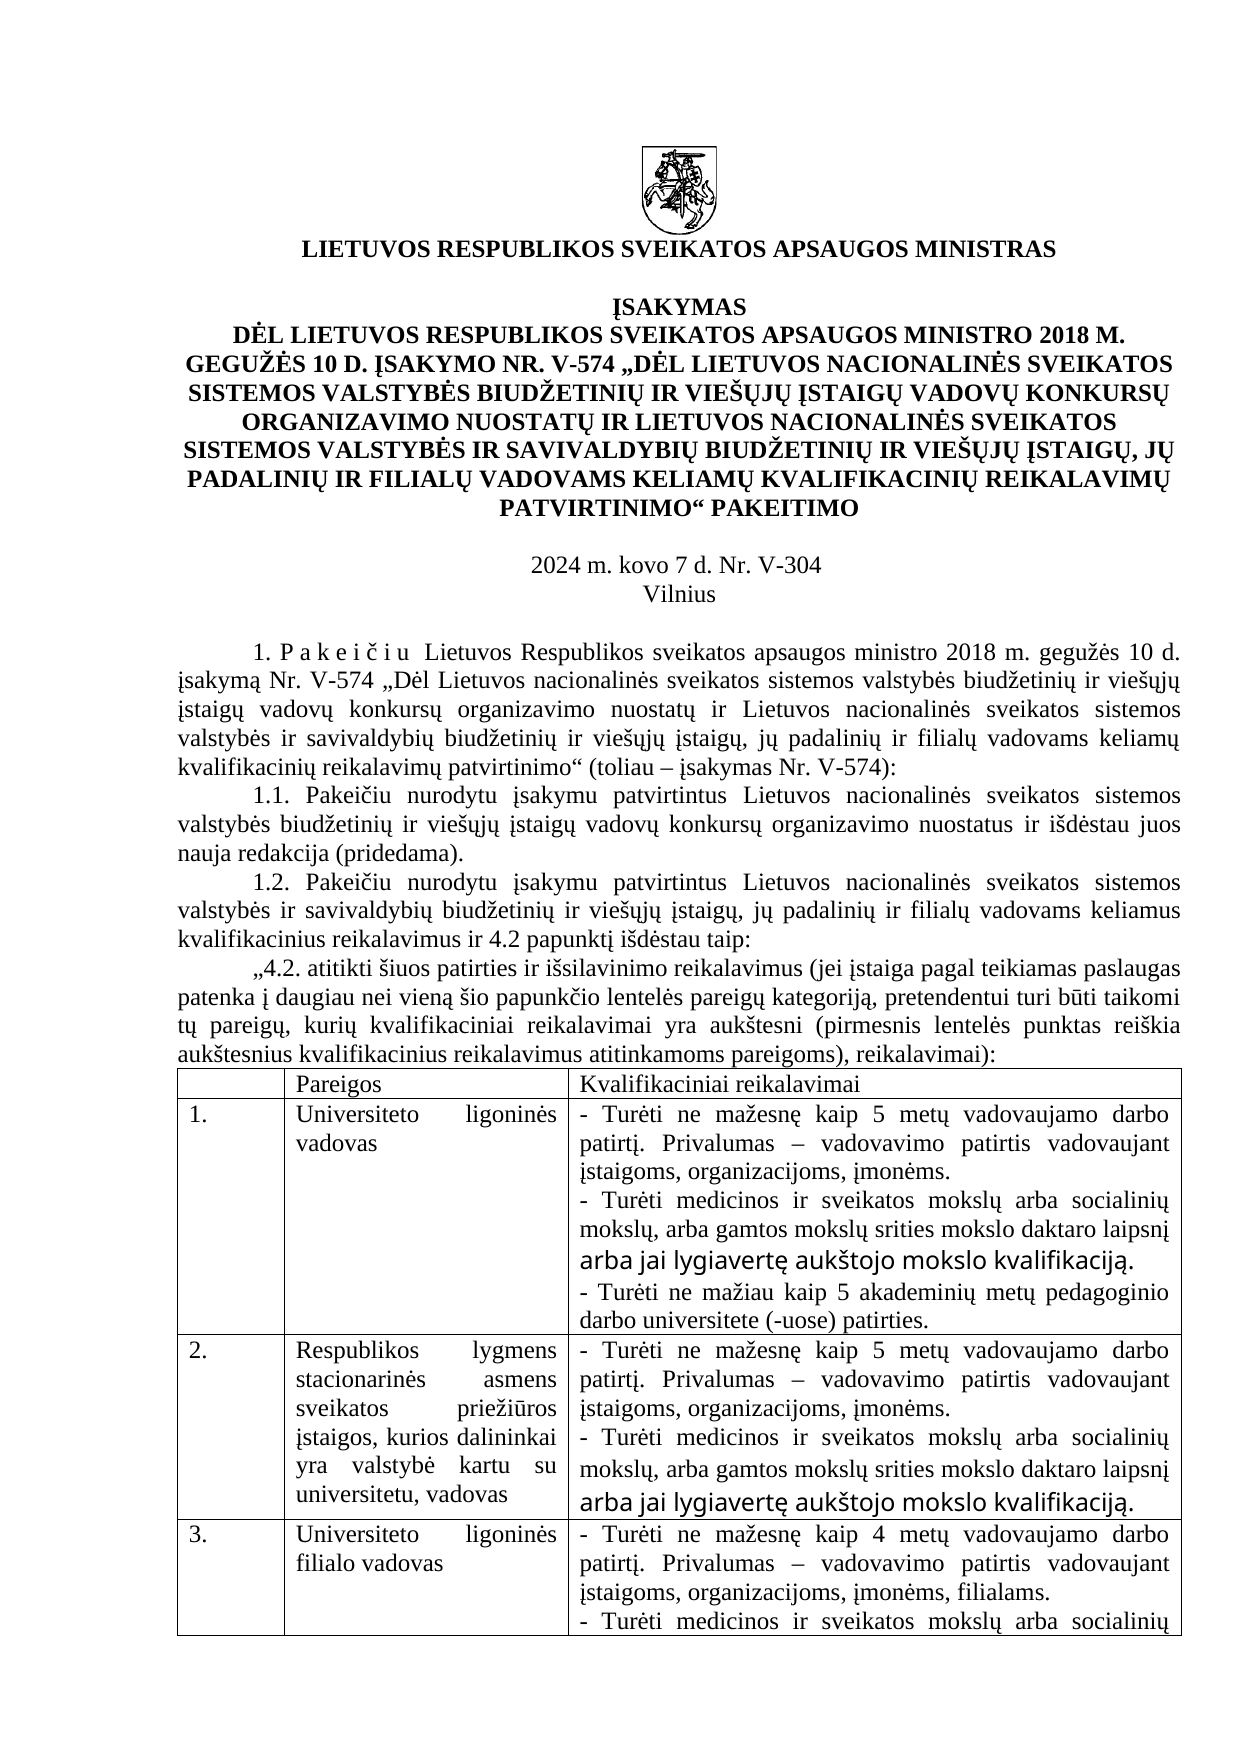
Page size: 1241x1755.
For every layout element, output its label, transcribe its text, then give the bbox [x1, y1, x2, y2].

text „4.2. atitikti šiuos patirties ir išsilavinimo reikalavimus (jei įstaiga pagal teikiamas paslaugas patenka į daugiau nei vieną šio papunkčio lentelės pareigų kategoriją, pretendentui turi būti taikomi tų pareigų, kurių kvalifikaciniai reikalavimai yra aukštesni (pirmesnis lentelės punktas reiškia aukštesnius kvalifikacinius reikalavimus atitinkamoms pareigoms), reikalavimai): [177, 953, 1181, 1068]
table_header Kvalifikaciniai reikalavimai [569, 1069, 1181, 1098]
table_cell Universiteto ligoninės filialo vadovas [285, 1520, 568, 1635]
text 1.1. Pakeičiu nurodytu įsakymu patvirtintus Lietuvos nacionalinės sveikatos sistemos valstybės biudžetinių ir viešųjų įstaigų vadovų konkursų organizavimo nuostatus ir išdėstau juos nauja redakcija (pridedama). [177, 781, 1181, 867]
text 1. Pakeičiu Lietuvos Respublikos sveikatos apsaugos ministro 2018 m. gegužės 10 d. įsakymą Nr. V-574 „Dėl Lietuvos nacionalinės sveikatos sistemos valstybės biudžetinių ir viešųjų įstaigų vadovų konkursų organizavimo nuostatų ir Lietuvos nacionalinės sveikatos sistemos valstybės ir savivaldybių biudžetinių ir viešųjų įstaigų, jų padalinių ir filialų vadovams keliamų kvalifikacinių reikalavimų patvirtinimo“ (toliau – įsakymas Nr. V-574): [177, 637, 1181, 781]
table_header Pareigos [285, 1069, 568, 1098]
text ĮSAKYMAS [177, 292, 1181, 321]
text 1.2. Pakeičiu nurodytu įsakymu patvirtintus Lietuvos nacionalinės sveikatos sistemos valstybės ir savivaldybių biudžetinių ir viešųjų įstaigų, jų padalinių ir filialų vadovams keliamus kvalifikacinius reikalavimus ir 4.2 papunktį išdėstau taip: [177, 867, 1181, 953]
text 2024 m. kovo 7 d. Nr. V-304 [177, 551, 1181, 579]
table_cell Universiteto ligoninės vadovas [285, 1099, 568, 1334]
table_cell 1. [178, 1099, 284, 1334]
text DĖL LIETUVOS RESPUBLIKOS SVEIKATOS APSAUGOS MINISTRO 2018 M. GEGUŽĖS 10 D. ĮSAKYMO NR. V-574 „DĖL LIETUVOS NACIONALINĖS SVEIKATOS SISTEMOS VALSTYBĖS BIUDŽETINIŲ IR VIEŠŲJŲ ĮSTAIGŲ VADOVŲ KONKURSŲ ORGANIZAVIMO NUOSTATŲ IR LIETUVOS NACIONALINĖS SVEIKATOS SISTEMOS VALSTYBĖS IR SAVIVALDYBIŲ BIUDŽETINIŲ IR VIEŠŲJŲ ĮSTAIGŲ, JŲ PADALINIŲ IR FILIALŲ VADOVAMS KELIAMŲ KVALIFIKACINIŲ REIKALAVIMŲ PATVIRTINIMO“ PAKEITIMO [177, 321, 1181, 522]
table_cell - Turėti ne mažesnę kaip 4 metų vadovaujamo darbo patirtį. Privalumas – vadovavimo patirtis vadovaujant įstaigoms, organizacijoms, įmonėms, filialams. - Turėti medicinos ir sveikatos mokslų arba socialinių [569, 1520, 1181, 1635]
text Vilnius [177, 579, 1181, 608]
table_cell - Turėti ne mažesnę kaip 5 metų vadovaujamo darbo patirtį. Privalumas – vadovavimo patirtis vadovaujant įstaigoms, organizacijoms, įmonėms. - Turėti medicinos ir sveikatos mokslų arba socialinių mokslų, arba gamtos mokslų srities mokslo daktaro laipsnį arba jai lygiavertę aukštojo mokslo kvalifikaciją. - Turėti ne mažiau kaip 5 akademinių metų pedagoginio darbo universitete (-uose) patirties. [569, 1099, 1181, 1334]
table_cell 3. [178, 1520, 284, 1635]
table_header [178, 1069, 284, 1098]
table_cell - Turėti ne mažesnę kaip 5 metų vadovaujamo darbo patirtį. Privalumas – vadovavimo patirtis vadovaujant įstaigoms, organizacijoms, įmonėms. - Turėti medicinos ir sveikatos mokslų arba socialinių mokslų, arba gamtos mokslų srities mokslo daktaro laipsnį arba jai lygiavertę aukštojo mokslo kvalifikaciją. [569, 1335, 1181, 1518]
table_cell Respublikos lygmens stacionarinės asmens sveikatos priežiūros įstaigos, kurios dalininkai yra valstybė kartu su universitetu, vadovas [285, 1335, 568, 1518]
text LIETUVOS RESPUBLIKOS SVEIKATOS APSAUGOS MINISTRAS [177, 234, 1181, 263]
table_cell 2. [178, 1335, 284, 1518]
